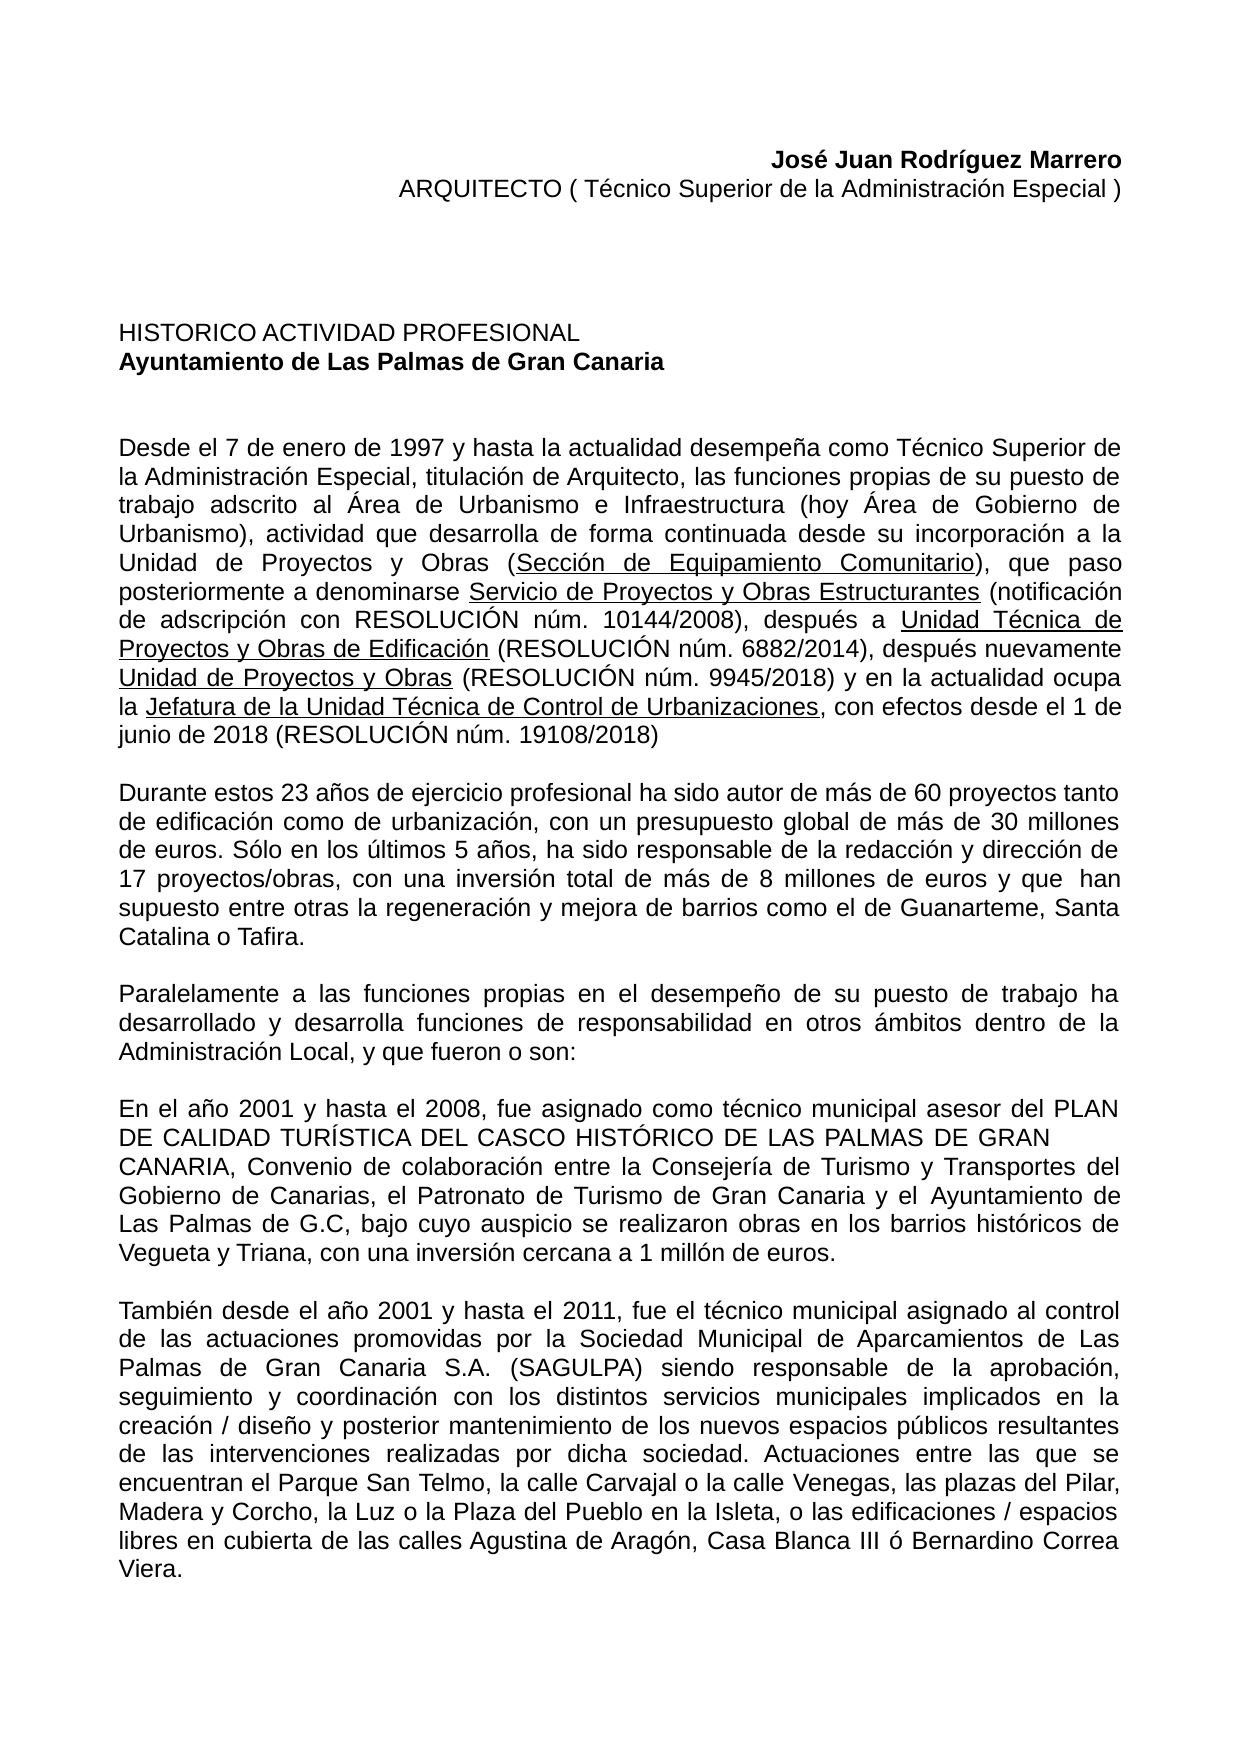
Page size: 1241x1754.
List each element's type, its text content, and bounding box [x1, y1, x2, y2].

text En el año 2001 y hasta el 2008, fue asignado como técnico municipal asesor del PLAN DE CALIDAD TURÍSTICA DEL CASCO HISTÓRICO DE LAS PALMAS DE GRAN [118, 1094, 1121, 1152]
text Desde el 7 de enero de 1997 y hasta la actualidad desempeña como Técnico Superior de la Administración Especial, titulación de Arquitecto, las funciones propias de su puesto de trabajo adscrito al Área de Urbanismo e Infraestructura (hoy Área de Gobierno de Urbanismo), actividad que desarrolla de forma continuada desde su incorporación a la Unidad de Proyectos y Obras (Sección de Equipamiento Comunitario), que paso posteriormente a denominarse Servicio de Proyectos y Obras Estructurantes (notificación de adscripción con RESOLUCIÓN núm. 10144/2008), después a Unidad Técnica de Proyectos y Obras de Edificación (RESOLUCIÓN núm. 6882/2014), después nuevamente Unidad de Proyectos y Obras (RESOLUCIÓN núm. 9945/2018) y en la actualidad ocupa la Jefatura de la Unidad Técnica de Control de Urbanizaciones, con efectos desde el 1 de junio de 2018 (RESOLUCIÓN núm. 19108/2018) [118, 433, 1122, 749]
subtitle José Juan Rodríguez Marrero [106, 145, 1122, 174]
subtitle Ayuntamiento de Las Palmas de Gran Canaria [118, 347, 1153, 375]
text Durante estos 23 años de ejercicio profesional ha sido autor de más de 60 proyectos tanto de edificación como de urbanización, con un presupuesto global de más de 30 millones de euros. Sólo en los últimos 5 años, ha sido responsable de la redacción y dirección de 17 proyectos/obras, con una inversión total de más de 8 millones de euros y que han supuesto entre otras la regeneración y mejora de barrios como el de Guanarteme, Santa Catalina o Tafira. [118, 778, 1121, 951]
text También desde el año 2001 y hasta el 2011, fue el técnico municipal asignado al control de las actuaciones promovidas por la Sociedad Municipal de Aparcamientos de Las Palmas de Gran Canaria S.A. (SAGULPA) siendo responsable de la aprobación, seguimiento y coordinación con los distintos servicios municipales implicados en la creación / diseño y posterior mantenimiento de los nuevos espacios públicos resultantes de las intervenciones realizadas por dicha sociedad. Actuaciones entre las que se encuentran el Parque San Telmo, la calle Carvajal o la calle Venegas, las plazas del Pilar, Madera y Corcho, la Luz o la Plaza del Pueblo en la Isleta, o las edificaciones / espacios libres en cubierta de las calles Agustina de Aragón, Casa Blanca III ó Bernardino Correa Viera. [118, 1296, 1121, 1583]
text Paralelamente a las funciones propias en el desempeño de su puesto de trabajo ha desarrollado y desarrolla funciones de responsabilidad en otros ámbitos dentro de la Administración Local, y que fueron o son: [118, 979, 1120, 1066]
text ARQUITECTO ( Técnico Superior de la Administración Especial ) [106, 174, 1122, 203]
text CANARIA, Convenio de colaboración entre la Consejería de Turismo y Transportes del Gobierno de Canarias, el Patronato de Turismo de Gran Canaria y el Ayuntamiento de Las Palmas de G.C, bajo cuyo auspicio se realizaron obras en los barrios históricos de Vegueta y Triana, con una inversión cercana a 1 millón de euros. [118, 1152, 1121, 1267]
text HISTORICO ACTIVIDAD PROFESIONAL [118, 318, 1153, 347]
